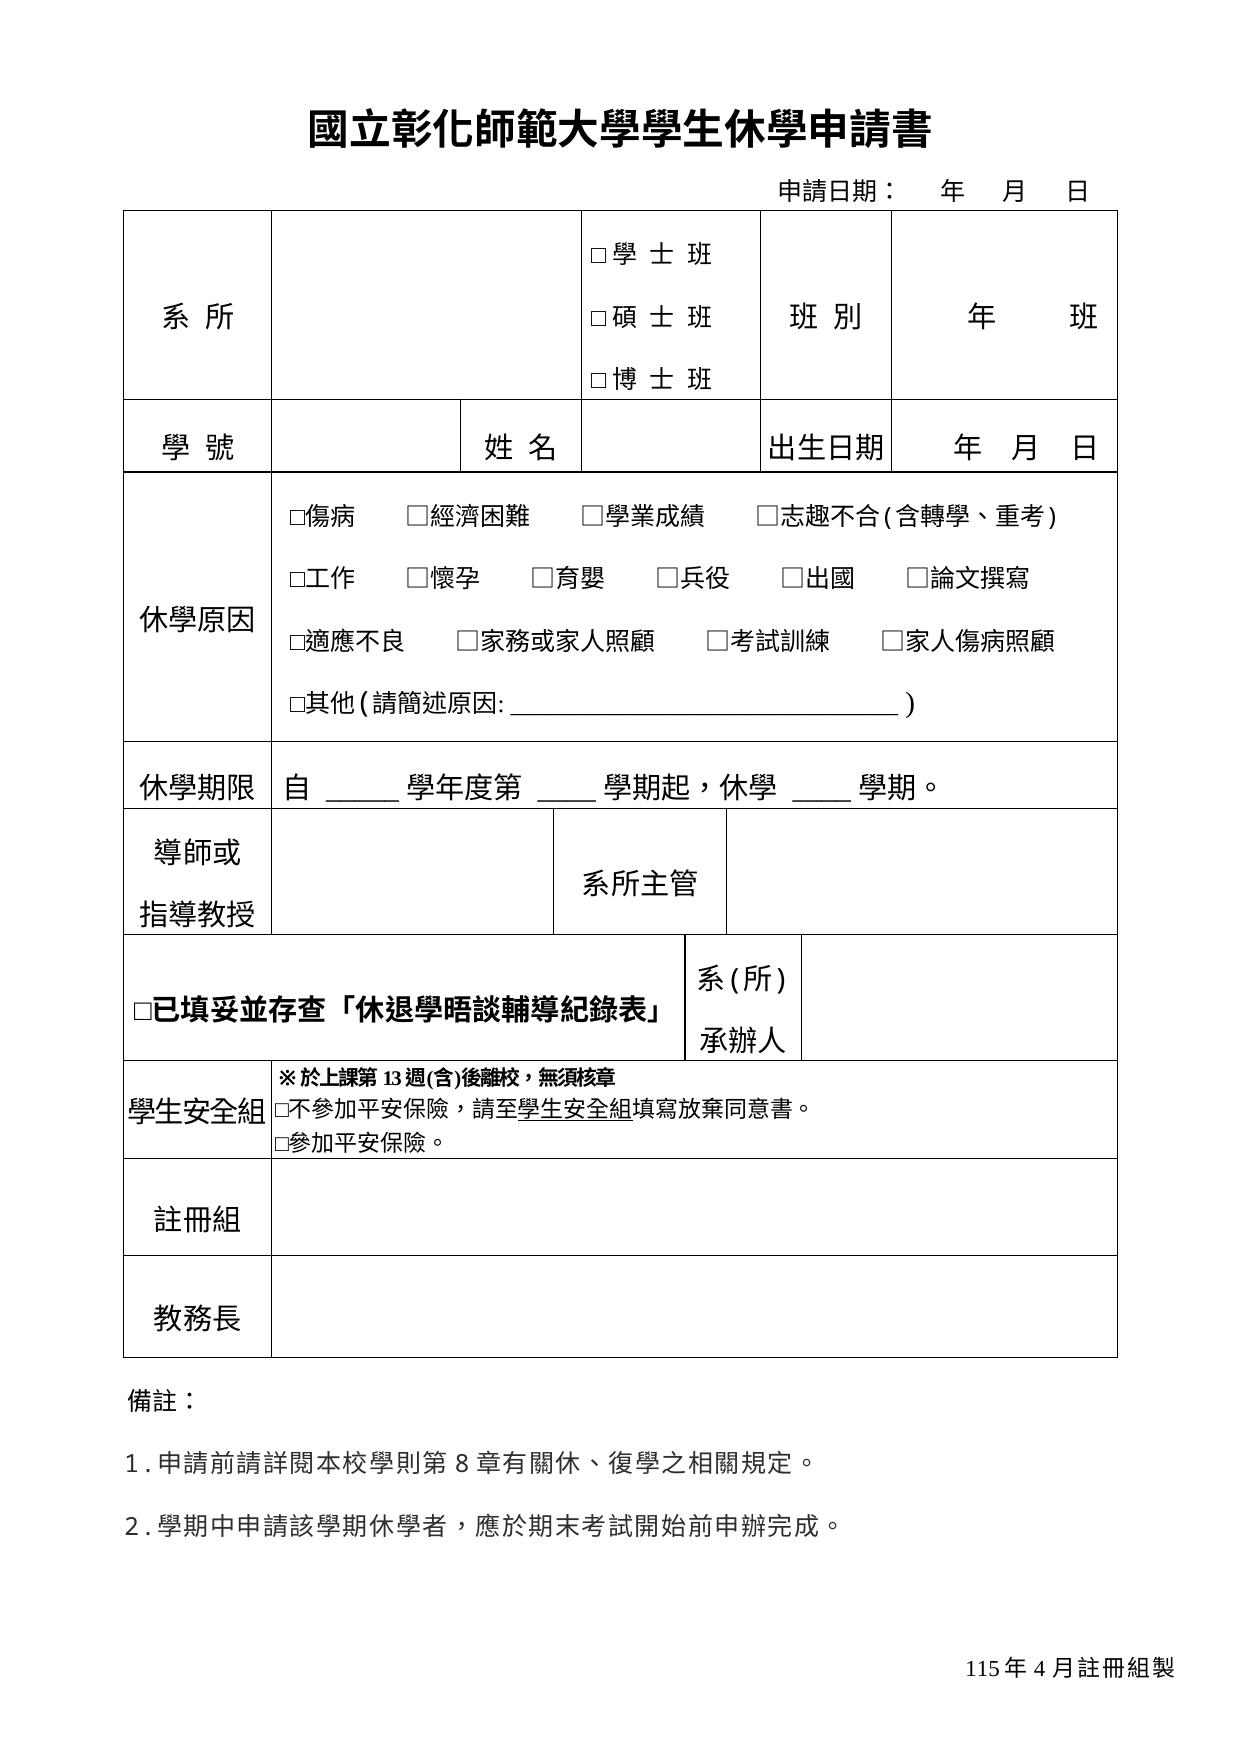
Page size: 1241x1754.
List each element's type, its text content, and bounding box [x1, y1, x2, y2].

table_cell 年 月 日 [892, 400, 1117, 471]
text 申請日期： 年 月 日 [65, 147, 1199, 210]
table_cell 休學原因 [124, 473, 271, 741]
table_cell [802, 935, 1117, 1060]
table_cell [272, 1159, 1117, 1255]
table_cell 出生日期 [761, 400, 891, 471]
table_cell 教務長 [124, 1256, 271, 1357]
table_cell 系所主管 [554, 809, 726, 934]
text 1.申請前請詳閱本校學則第8章有關休、復學之相關規定。 [124, 1420, 1143, 1483]
table_cell 學 號 [124, 400, 271, 471]
table_cell 系(所) 承辦人 [686, 935, 801, 1060]
table_cell [727, 809, 1117, 934]
table_cell 導師或 指導教授 [124, 809, 271, 934]
table_cell 學生安全組 [124, 1061, 271, 1158]
table_header 系 所 [124, 211, 271, 398]
table_cell □已填妥並存查「休退學晤談輔導紀錄表」 [124, 935, 684, 1060]
text 2.學期中申請該學期休學者，應於期末考試開始前申辦完成。 [124, 1483, 1143, 1545]
table_cell [582, 400, 760, 471]
text 備註： [65, 1358, 1199, 1420]
table_header □ 學 士 班 □ 碩 士 班 □ 博 士 班 [582, 211, 760, 398]
table_cell 休學期限 [124, 742, 271, 808]
table_cell [272, 1256, 1117, 1357]
table_cell □傷病 □經濟困難 □學業成績 □志趣不合(含轉學、重考) □工作 □懷孕 □育嬰 □兵役 □出國 □論文撰寫 □適應不良 □家務或家人照顧 □考試訓練 □家人傷病照顧 □其他(請簡述原因: _______________________________ ) [272, 473, 1117, 741]
table_cell [272, 809, 553, 934]
table_cell 姓 名 [461, 400, 581, 471]
table_cell 自 _____ 學年度第 ____ 學期起，休學 ____ 學期。 [272, 742, 1117, 808]
table_header 年 班 [892, 211, 1117, 398]
table_header [272, 211, 581, 398]
table_cell ※於上課第13週(含)後離校，無須核章 □不參加平安保險，請至學生安全組填寫放棄同意書。 □參加平安保險。 [272, 1061, 1117, 1158]
table_cell [272, 400, 460, 471]
table_header 班 別 [761, 211, 891, 398]
table_cell 註冊組 [124, 1159, 271, 1255]
text 國立彰化師範大學學生休學申請書 [65, 85, 1175, 147]
